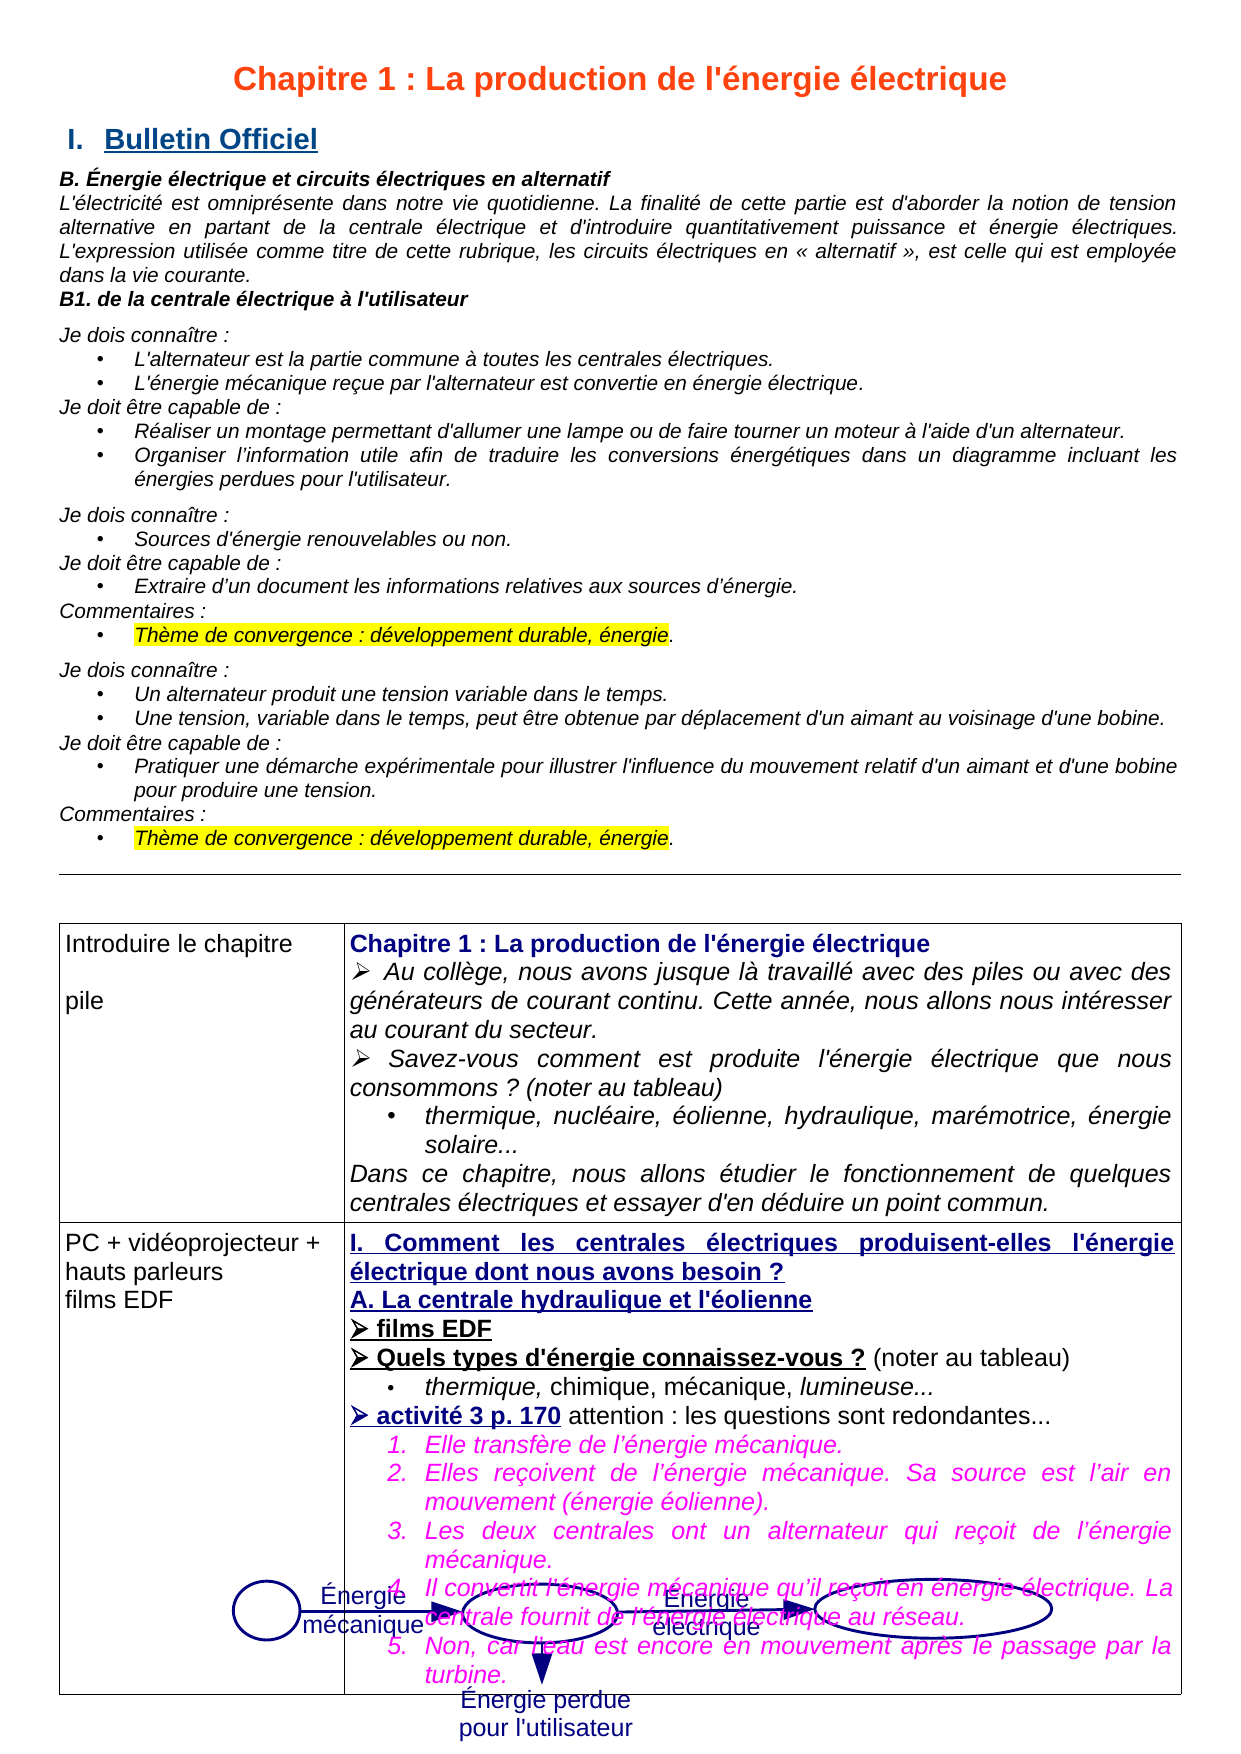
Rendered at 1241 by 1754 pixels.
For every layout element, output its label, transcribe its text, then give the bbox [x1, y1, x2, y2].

text Je dois connaître : [59, 502, 1181, 526]
list Extraire d’un document les informations relatives aux sources d’énergie. [97, 574, 1181, 598]
list Une tension, variable dans le temps, peut être obtenue par déplacement d'un aimant au voisinage d'une bobine. [97, 706, 1181, 730]
list Réaliser un montage permettant d'allumer une lampe ou de faire tourner un moteur à l'aide d'un alternateur. [97, 418, 1181, 443]
table_cell PC + vidéoprojecteur + hauts parleurs films EDF [235, 1583, 298, 1638]
list Thème de convergence : développement durable, énergie. [97, 622, 1181, 646]
list Un alternateur produit une tension variable dans le temps. [97, 682, 1181, 706]
text Je dois connaître : [59, 322, 1181, 346]
text L'électricité est omniprésente dans notre vie quotidienne. La finalité de cette partie est d'aborder la notion de tension alternative en partant de la centrale électrique et d'introduire quantitativement puissance et énergie électriques. L'expression utilisée comme titre de cette rubrique, les circuits électriques en « alternatif », est celle qui est employée dans la vie courante. [59, 191, 1181, 287]
text Je doit être capable de : [59, 550, 1181, 574]
list L'alternateur est la partie commune à toutes les centrales électriques. [97, 346, 1181, 371]
table_header Chapitre 1 : La production de l'énergie électrique  Au collège, nous avons jusque là travaillé avec des piles ou avec des générateurs de courant continu. Cette année, nous allons nous intéresser au courant du secteur.  Savez-vous comment est produite l'énergie électrique que nous consommons ? (noter au tableau) thermique, nucléaire, éolienne, hydraulique, marémotrice, énergie solaire... Dans ce chapitre, nous allons étudier le fonctionnement de quelques centrales électriques et essayer d'en déduire un point commun. [345, 924, 1181, 1222]
text Je dois connaître : [59, 658, 1181, 682]
list Organiser l’information utile afin de traduire les conversions énergétiques dans un diagramme incluant les énergies perdues pour l'utilisateur. [97, 443, 1181, 491]
table_cell I. Comment les centrales électriques produisent-elles l'énergie électrique dont nous avons besoin ? A. La centrale hydraulique et l'éolienne  films EDF  Quels types d'énergie connaissez-vous ? (noter au tableau) thermique, chimique, mécanique, lumineuse...  activité 3 p. 170 attention : les questions sont redondantes... Elle transfère de l’énergie mécanique. Elles reçoivent de l’énergie mécanique. Sa source est l’air en mouvement (énergie éolienne). Les deux centrales ont un alternateur qui reçoit de l’énergie mécanique. Il convertit l’énergie mécanique qu’il reçoit en énergie électrique. La centrale fournit de l’énergie électrique au réseau. Non, car l’eau est encore en mouvement après le passage par la turbine. L’eau existe à l’état naturel et se renouvelle dans un lac de barrage ou une rivière au cours du cycle de l’eau ; le vent est créé naturellement par les déplacements d’air atmosphérique entre les zones de haute pression et de basse pression. Pour conclure : L’alternateur est commun à toutes les centrales. Les sources d’énergie sont l’eau et l’air en mouvement. Dans une centrale, on obtient l’énergie électrique par conversion d’énergie mécanique au moyen d’un alternateur. Question test : Les sources d’énergie sont différentes : eau et air. Pour la centrale hydraulique, c’est une turbine qui est actionnée par l’eau et pour la centrale éolienne, ce sont des pales que le vent actionne. L’alternateur est l’élément commun.  diagrammes d'énergie vent alternateur réseau électrique eau alternateur réseau électrique [345, 1223, 1181, 1694]
text B. Énergie électrique et circuits électriques en alternatif [59, 167, 1181, 191]
list Thème de convergence : développement durable, énergie. [97, 826, 1181, 850]
list L'énergie mécanique reçue par l'alternateur est convertie en énergie électrique. [97, 371, 1181, 394]
subtitle Bulletin Officiel [59, 122, 1181, 155]
text Commentaires : [59, 598, 1181, 622]
text B1. de la centrale électrique à l'utilisateur [59, 287, 1181, 311]
subtitle Chapitre 1 : La production de l'énergie électrique [59, 59, 1181, 97]
text Commentaires : [59, 802, 1181, 826]
table_cell PC + vidéoprojecteur + hauts parleurs films EDF [60, 1223, 344, 1694]
list Sources d'énergie renouvelables ou non. [97, 526, 1181, 550]
text Je doit être capable de : [59, 730, 1181, 754]
list Pratiquer une démarche expérimentale pour illustrer l'influence du mouvement relatif d'un aimant et d'une bobine pour produire une tension. [97, 754, 1181, 802]
text Je doit être capable de : [59, 394, 1181, 418]
table_header Introduire le chapitre pile [60, 924, 344, 1222]
